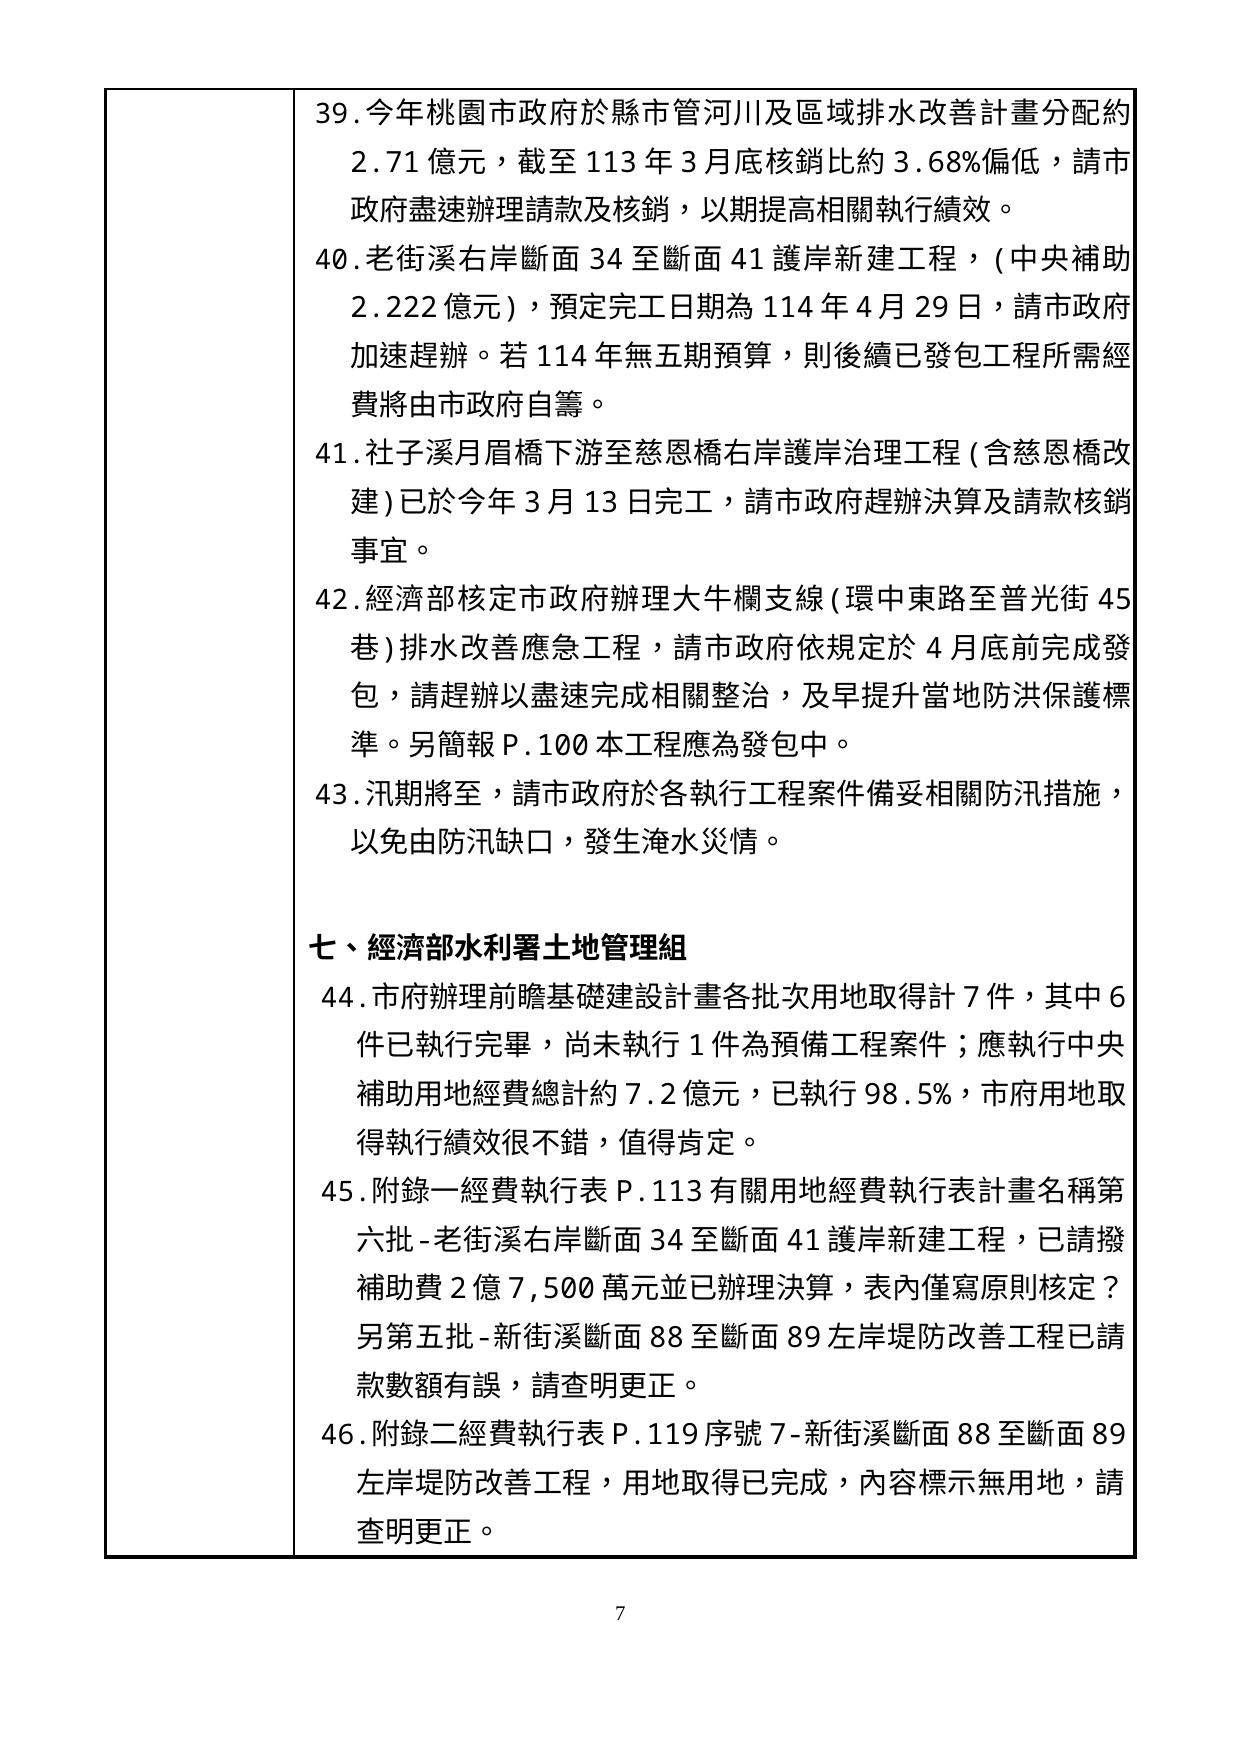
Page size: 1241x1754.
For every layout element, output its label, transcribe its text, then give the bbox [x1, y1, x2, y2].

table_cell 壹、訪查暨現勘意見 一、張委員良平 (一)訪查意見 水環境改善有規劃整體願景,個案執行方向皆有目標性、社會性、景觀性、安全性。 雨水下水道實施率佳，市管區排治理率除新街溪、東門溪外均有70%以上之治理率，改善淹水狀態明顯。 國土署補助之滯洪池工程均利用公園或公有地進行，民眾參與互動佳，均可順利推動施工且保護標的明顯。 上述排水治理、滯洪池及下水道施工成果，請加強淹水調查，以實際降雨下可減少淹水面積、深度、退水延時，甚至不淹水來顯現治理之成效成果，加強效益之表達。尤其事後驗證非常重要。周邊民眾反應、地價上升及設施發展均可直接間接表達效益成果。 生態檢核部分，施工中有個案迴避、減輕作法很好，但應進行已完工之維管調查，以實際或關注物種數據，說明保育情形，請再加強對應保育、棲地維持對照工法及事後補償措施之實際情形。 (二)現勘意見 請再檢討是否依規劃報告水理條件設計本工程，其延續性是否洽當，若下游尚未治理，宜下游段要加強清疏。 現場新設護岸背填回填土請加強分層夯實及洩水孔後濾層增厚，目前已有土方下陷(局部)及淹水孔漏砂現象。 擴大左岸路面漸變段太短易造成車禍，請加強警告、警示標誌及夜間照明反光設施。 請設立道路洩水坡度。 施工中土堆請蓋防塵網。 兩面渠道面為混凝土阻隔生物，未設計橫向生物通道及爬坡道。河道側亦可增拋石，增空隙棲地，缺乏生態檢核實際生態工法。 二、林委員耀淦 (一)訪查意見-生態簡報 P.13有關「施工前評估生態敏感關注區及建議保全對象；施工中確認生態友善措施執行及保全對象狀況；完工後追蹤生態恢復情形及保全對象狀況」一節，方向正確，惟「施工前」究為何時，應予明確。依工程會「生態檢核注意事項」第9點已載明工程自計畫核定、規劃階段、設計階段、施工階段及維護管理階段之生態檢核作業原則;於規劃階段即應辦理生態調查，「指認」生態保全對象，於設計階段再據以設計保育措施(包括：迴避、縮小、減輕、補償)。爰本次簡報於規設階段「建議」保全對象…等等，文字及作業程序應予修正。 生態檢核三大核心主軸「生態保育」、「公民參與」、「資訊公開」，P.14雖有提到「資訊公開」，但未列出網址位置及是否建置專區，請補充。另依生態檢核注意事項第11點規定 ,工程主辦機關應將各階段生態檢核資訊「即時公開」。另各階段過程中是否有辦理「公民參與」?及辦理「公民參與」意見之回饋修正情形，亦請補充說明，並確實辦理。 P.16統計表第3項「霄裡溪」護岸加高應急工程，規設階段現勘次數為「0」，其係提報核定階段生態團隊即已進場，不甚合理或誤繕，請確認；另工程會106年即訂定生態檢核機制，市府接受前瞻水環境補助時間，全程各階段似均需辦理生態檢核。建議市府爾後應提早辦理。 有關簡報說明霄裡溪、老街溪興南一號橋護岸生態檢核及完工後生態監測情形，方向正確，另建議應藉由監測結果回饋檢視原設計之保育措施是否適當，未來並可據以修正。 (二)訪查意見-市府簡報 原簡報顯示，老街溪興南一號護岸、老街溪右岸斷面34-41護岸工程等，用地費占比極高(分別為8成及6成8)，建議儘早取得用地，避免因公告現值調整，提高用地費致排擠工程費。另亦應檢視與原規劃之差異，列為未來補助之參據。 P.45~P.58所提到之3個滯洪池工程，兼具防洪、減災、景觀效益，惟其土方是否平衡，也很重要，也是設計考量及功能效益之一部分，請補充。另滯洪池與地下滯洪空間(設施)之維護管理亦宜訂定維護管理手冊，移交維管單位，俾確實發揮效益。 P.81有關資訊公開網址，建議加設QR code，便民查詢；另有關內容依工程會生態檢核注意事項第13點第2款規定，應包括：作業規定、個案內容、公民參與資訊等，請檢視並補充。 (三)現勘意見 訪查工程雖為應急工程，惟仍應符合流域整體治理規劃，避免解決本淹水區域卻造成下游通洪瓶頸，建議市府再檢視整體規劃及施作順序。 臨路施作護岸設施，為確保行車安全，有關交維設施應確實依交維計畫辦理，並加強夜間警示施設(例如警示燈或警示標誌)。 三、石委員芝菁 桃園市府既已有考量環境、生態、文化、水域治理需求等面向之6大水環境分區規劃，水與安全個案目前以9個(或10個)水域標示施工地理位置，建議搭配分區規劃論述，評估是否符合整體願景。 水域治理案件若成效良好，除達到水域治理目的外，亦可作為藍綠帶串連節點，為評估是否達成此成效，建議於治理過程前中後可規劃生態監測(或可搭配生態檢核進行)，相關生態調查資料留存於市府自建資料庫或存於國內主要生態調查資料庫中，以利市府相關成果累積與長期生態成效評估。桃園市府有多項成效良好的水域治理案件，如老街溪沿岸重點區域，若有長期生態監測證明棲地連結效益，有機會爭取認證成為有效保育地(OECMc)。 桃園市政府相關生態檢核機制，似採行全市案件統一委託進行，其中包含生態顧問團的設計，應評估是否發揮成效。在工程全生命週期，生態檢核團隊是否可以充分透過生態顧問團協助，與工程設計與施工單位充分溝通與採行其建議作法。 各案應考量護岸與鋪面生態化、綠美化採適宜在地生態的原生物種、連通度，上開設計亦應參考在地關注物種的需求設計。本次現勘之龍潭區霄裡溪排水幹線13K+300～13K+469排水改善工程，雖為應急工程，其生態棲地保護雖盡可能考量周邊區域林帶與喬木，但工程本體之水泥護岸結構已造成棲地生態指標明顯下降與橫向廊道功能喪失。實應於設計規畫階段即加以考量，施工完成後之補強規劃僅為補救。 四、農業部林業及自然保育署 (一)訪查意見 有關市府團隊於簡報Part1擘劃整體計畫願景及建設目標，彙整執行成果多達近230頁的簡報，備極辛勞；並已建置本計畫之資訊展示平台，予以讚許；另針對水務局工程督導小組執行成果(P.90，包含執行件數及甲等比例，皆較上級單位查核趨嚴) 值得肯定。 有關市府整體計畫願景及建設目標與本計畫之關聯性，應系統化的強化聯結(如藉由計畫之經費挹注可達成之願景及目標為何)，針對簡報內容建議如下： 針對都會區域規劃3處大型滯洪池，減少淹水區域及提升防災韌性值得肯定，惟建議相關設施應由設計規劃單位依設計內容，提供後續的操作及維管標準作業程序，俾利營運單位操作及維管，亦可作為市府巡檢之依據。 有關P.40~43，社子溪月眉橋下游至慈恩橋右岸護岸治理工程(含慈恩橋改建)，己於113年3月13完工，後續請依行政院109年7月21日訂頒「橋梁維護管理作業要點」及相關規定辧理，以維護民眾通行安全。 簡報P.18-19各項工作執行概況及相關統計表，較不易看出計畫之實際執行進度是否有差異(究竟是超前或落後)，建議可彙整附錄一、二各項工作之總表，俾利整體性瞭解計畫之執行概況及系統性管控異常工程之發生。 生態檢核三大核心工作為生態物種指認、公民參與及資訊公開，建議生態團隊依工程會「公共工程生態檢核注意事項」相關規定辦理，並應加強與工程主辦單位、規劃設計團隊及施工廠商溝通，以減輕公共工程對生態環境造成之負面影響，積極創造優質之生態環境。 簡報P.81，有關資訊展示平台經實際操作後，建議市府團隊可逐步依民眾角度，提供適當及必要性之資訊，並以人性化之方式強化網頁動線(如直觀易懂、簡潔明瞭、便於搜尋)，便利人民共享及利用資訊，增進對公共事務之瞭解、信賴及監督。 (三)現勘意見 有關個案工程之執行，仍應以整體計畫之達成為目標，以避免再衍生其他區域之問題。 生態檢核工作之執行，請依現地實際狀況，按工程會「公共工程生態檢核注意事項」及相關規定落實辦理。 施工現況仍有部分交維、蜂窩、感電、背填夯實、臨時防災、裸露土方保護、漸變段束縮及高落差職安議題，請主辦單位切實督責相關單位妥處。 五、經濟部水利署工程事務組 主辦機關簡報時間甚長，建議不宜由各工程主辦科各自派員簡報，應由共同督辦長官一個人報，以利時間之掌控。 簡報內容未見節能減碳之內容，爾後建議補充辦理情形。 簡報P.18及P.107均有提及2件工程已取消，請說明其原因及是否影響相關經費及執行率。 簡報P.25~31有關老街溪興南一號護岸延長工程，其圖面之呈現方式易令人誤解水流係貼著左岸堤防流動，建議修正。 簡報P.36所提魚避水道之構想頗佳，惟日後營管階段是否有規劃進行監測，以驗證有否達到設計之目的？ 簡報P.67同和公園結合調節池，鄰近托兒所，有提供兒童戶外教學及遊戲設施，立意頗佳，惟未見營運階段是否有規劃確保兒童安全之鄰水安全措施，請補充說明。 簡報P.108中之應急工程，仍見有108年度之應急工程經費尚未執行完畢之情形，請加速辦理。 生態檢核簡報P.23，霄裡溪排水用了大量的造型模板，沒必要且不符合生態。 生態檢核簡報P.28以鳥類多樣來說明生態友善措施具有成效，惟因工程係屬河川改善工程，仍請補充魚類監測結果具說服力。 六、經濟部水利署河川海岸組 今年桃園市政府於縣市管河川及區域排水改善計畫分配約2.71億元，截至113年3月底核銷比約3.68%偏低，請市政府盡速辦理請款及核銷，以期提高相關執行績效。 老街溪右岸斷面34至斷面41護岸新建工程，(中央補助2.222億元)，預定完工日期為114年4月29日，請市政府加速趕辦。若114年無五期預算，則後續已發包工程所需經費將由市政府自籌。 社子溪月眉橋下游至慈恩橋右岸護岸治理工程(含慈恩橋改建)已於今年3月13日完工，請市政府趕辦決算及請款核銷事宜。 經濟部核定市政府辦理大牛欄支線(環中東路至普光街45巷)排水改善應急工程，請市政府依規定於4月底前完成發包，請趕辦以盡速完成相關整治，及早提升當地防洪保護標準。另簡報P.100本工程應為發包中。 汛期將至，請市政府於各執行工程案件備妥相關防汛措施，以免由防汛缺口，發生淹水災情。 七、經濟部水利署土地管理組 市府辦理前瞻基礎建設計畫各批次用地取得計7件，其中6件已執行完畢，尚未執行1件為預備工程案件；應執行中央補助用地經費總計約7.2億元，已執行98.5%，市府用地取得執行績效很不錯，值得肯定。 附錄一經費執行表P.113有關用地經費執行表計畫名稱第六批-老街溪右岸斷面34至斷面41護岸新建工程，已請撥補助費2億7,500萬元並已辦理決算，表內僅寫原則核定？另第五批-新街溪斷面88至斷面89左岸堤防改善工程已請款數額有誤，請查明更正。 附錄二經費執行表P.119序號7-新街溪斷面88至斷面89左岸堤防改善工程，用地取得已完成，內容標示無用地，請查明更正。 八、經濟部水利署水利防災組 非工程措施部分在前瞻計畫下，市府在本(113)年度辦理5台大型移動式抽水機增購5台，主要預佈在東門溪，目前已經完成發包採購，預計在7月4日交機，由於汛期將至在汛期階段尚未到位期間，請市府在暨有9台機組下配合應變，倘不足再向本部水利署或鄰近縣市協助相互支援。 有關其他非工程措施補助列入本部水利署其他補助計畫項內。 3月19日起已調整桃園市政府轄區水情燈號為提醒綠燈，目前水利署已調度5台至老街溪左右岸(芝和橋)及3台至新街溪順水左岸(水尾橋)已抽取川流水補助桃園大圳供農業灌溉用水。感謝桃園市政府水務局協助辦理河道整理汲水，共同努力合作防旱工作。未來滯洪池排水工程規劃將水源(水質無虞時)於旱季時段導引至桃園大圳或灌排內。 貳、綜合結論 (一)訪查 計畫願景(含各水系排水明細、淹水潛勢改善情形、治理中瓶頸段急需段、後續尚須治理部分)扣合水環境藍綠帶規劃；併請增列計畫總表明細(含執行進度、經費支用)分列相關部會。 執行經費控管部分，截至113年3月底核銷比約3.68%偏低，請參照水利署核定經費及支用比定義作為管控，盡速辦理請款及核銷，以期提高相關執行績效。另請增列計畫經費總明細表。 計畫總維管經費部分，河川區排清疏雨水下水道清淤作業請具體說明辦理情形。完工後工程、移動式抽水站、水閘門、滯洪池等維護經費補列說明113年編列情形，並請建立維護管理手冊。 資訊公開及媒體與論部分，相關內容請隨時更新。 112年度應急工程請加速於今年汛期前4月底前完工，倘無法完工，請加強防汛緊急應變措施。治理工程尚未發包，請盡速發包，並於113 年底前完工。 滯洪池施工進度請內政部國土管理署追蹤控管，滯洪池啟閉滯洪功能請市府於今年度汛期發揮滯洪功效。 生態檢核部分，請參採委員提供意見，從調查物種至保育策略及自主檢查表，相關作業請落實即時公開及公民參與，並請生態團隊以全生命週期研提相關策略，回饋縣府落實於設計、施工等階段。另後續維管落實相關物種監測。 (二)「龍潭區霄裡溪排水幹線13K+300~13K+469排水改善應急工程」現勘 工程整治應符合流域整體治理，本工程解決本淹水區段卻影響下游易淹，市府請再檢視整體施作順序及配置必要的防洪措施。 臨路施作護岸設施，有關交維設施應確實依交維計畫辦理，請於出入口加強安全措施，另護岸二種型式之護欄漸變段長度恐不足，請檢討改善，並加強夜間警示設施(例如警示燈或警示標誌)。 汛期前本工程至少須發揮排水功能，確保汛期安全。 (三)各委員及單位代表意見請受訪單位參酌辦理，並於113年5月24日前改善完成，同時將改善辦理情形及照片彙整成冊，函送經濟部並副知其他參與訪查部會辦理結案。 [295, 90, 1133, 1555]
table_cell [107, 90, 293, 1555]
